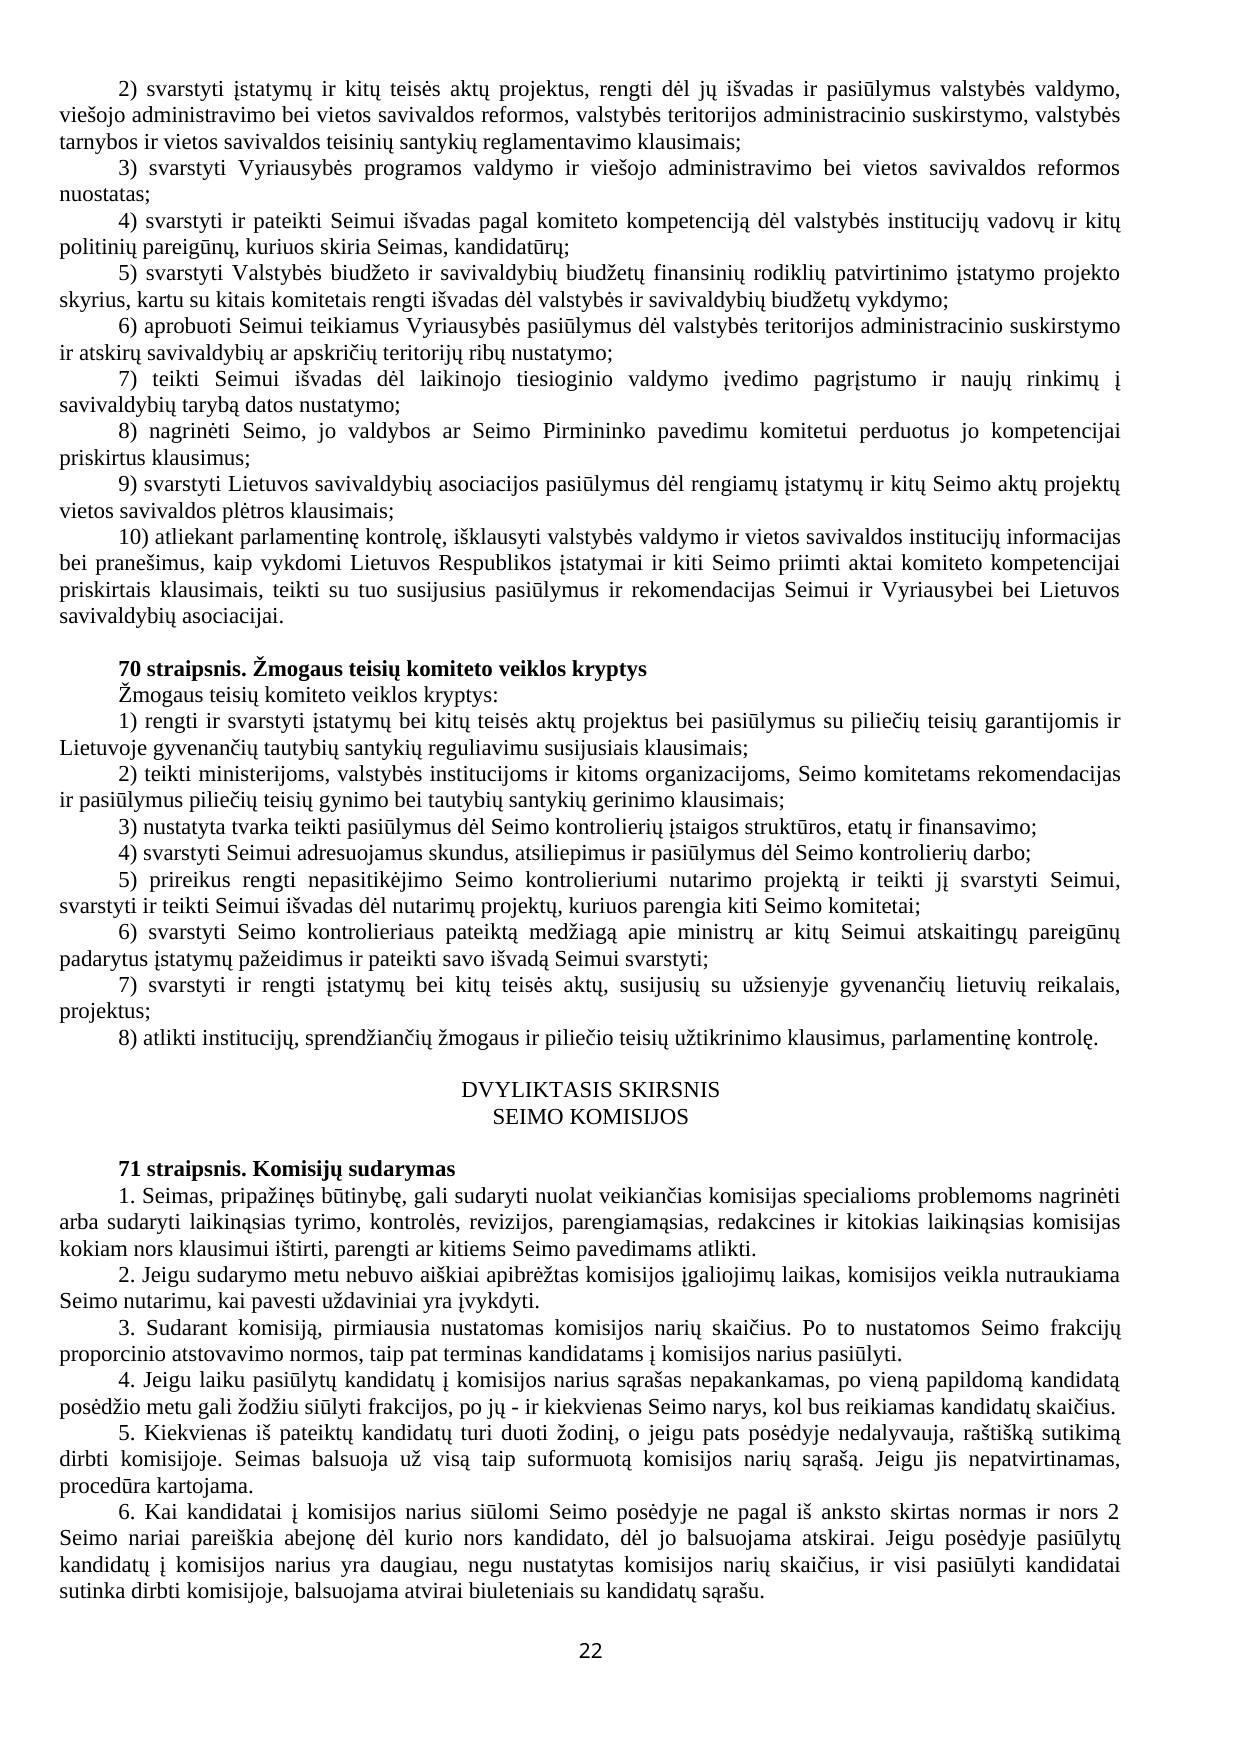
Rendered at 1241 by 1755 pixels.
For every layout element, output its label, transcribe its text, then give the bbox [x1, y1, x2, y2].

text Žmogaus teisių komiteto veiklos kryptys: [59, 681, 1122, 707]
text 6) aprobuoti Seimui teikiamus Vyriausybės pasiūlymus dėl valstybės teritorijos administracinio suskirstymo ir atskirų savivaldybių ar apskričių teritorijų ribų nustatymo; [59, 312, 1122, 365]
text 5. Kiekvienas iš pateiktų kandidatų turi duoti žodinį, o jeigu pats posėdyje nedalyvauja, raštišką sutikimą dirbti komisijoje. Seimas balsuoja už visą taip suformuotą komisijos narių sąrašą. Jeigu jis nepatvirtinamas, procedūra kartojama. [59, 1419, 1122, 1498]
text 6. Kai kandidatai į komisijos narius siūlomi Seimo posėdyje ne pagal iš anksto skirtas normas ir nors 2 Seimo nariai pareiškia abejonę dėl kurio nors kandidato, dėl jo balsuojama atskirai. Jeigu posėdyje pasiūlytų kandidatų į komisijos narius yra daugiau, negu nustatytas komisijos narių skaičius, ir visi pasiūlyti kandidatai sutinka dirbti komisijoje, balsuojama atvirai biuleteniais su kandidatų sąrašu. [59, 1498, 1122, 1603]
text 10) atliekant parlamentinę kontrolę, išklausyti valstybės valdymo ir vietos savivaldos institucijų informacijas bei pranešimus, kaip vykdomi Lietuvos Respublikos įstatymai ir kiti Seimo priimti aktai komiteto kompetencijai priskirtais klausimais, teikti su tuo susijusius pasiūlymus ir rekomendacijas Seimui ir Vyriausybei bei Lietuvos savivaldybių asociacijai. [59, 523, 1122, 628]
text 71 straipsnis. Komisijų sudarymas [59, 1156, 1122, 1182]
text 4. Jeigu laiku pasiūlytų kandidatų į komisijos narius sąrašas nepakankamas, po vieną papildomą kandidatą posėdžio metu gali žodžiu siūlyti frakcijos, po jų - ir kiekvienas Seimo narys, kol bus reikiamas kandidatų skaičius. [59, 1366, 1122, 1419]
text 5) prireikus rengti nepasitikėjimo Seimo kontrolieriumi nutarimo projektą ir teikti jį svarstyti Seimui, svarstyti ir teikti Seimui išvadas dėl nutarimų projektų, kuriuos parengia kiti Seimo komitetai; [59, 866, 1122, 918]
text 9) svarstyti Lietuvos savivaldybių asociacijos pasiūlymus dėl rengiamų įstatymų ir kitų Seimo aktų projektų vietos savivaldos plėtros klausimais; [59, 470, 1122, 523]
text 2. Jeigu sudarymo metu nebuvo aiškiai apibrėžtas komisijos įgaliojimų laikas, komisijos veikla nutraukiama Seimo nutarimu, kai pavesti uždaviniai yra įvykdyti. [59, 1261, 1122, 1314]
text 4) svarstyti Seimui adresuojamus skundus, atsiliepimus ir pasiūlymus dėl Seimo kontrolierių darbo; [59, 839, 1122, 866]
text SEIMO KOMISIJOS [59, 1103, 1122, 1129]
text 1. Seimas, pripažinęs būtinybę, gali sudaryti nuolat veikiančias komisijas specialioms problemoms nagrinėti arba sudaryti laikinąsias tyrimo, kontrolės, revizijos, parengiamąsias, redakcines ir kitokias laikinąsias komisijas kokiam nors klausimui ištirti, parengti ar kitiems Seimo pavedimams atlikti. [59, 1182, 1122, 1261]
text 3) nustatyta tvarka teikti pasiūlymus dėl Seimo kontrolierių įstaigos struktūros, etatų ir finansavimo; [59, 813, 1122, 839]
text 2) teikti ministerijoms, valstybės institucijoms ir kitoms organizacijoms, Seimo komitetams rekomendacijas ir pasiūlymus piliečių teisių gynimo bei tautybių santykių gerinimo klausimais; [59, 760, 1122, 813]
text 70 straipsnis. Žmogaus teisių komiteto veiklos kryptys [118, 655, 1122, 681]
text 7) svarstyti ir rengti įstatymų bei kitų teisės aktų, susijusių su užsienyje gyvenančių lietuvių reikalais, projektus; [59, 971, 1122, 1024]
text 4) svarstyti ir pateikti Seimui išvadas pagal komiteto kompetenciją dėl valstybės institucijų vadovų ir kitų politinių pareigūnų, kuriuos skiria Seimas, kandidatūrų; [59, 207, 1122, 259]
text 7) teikti Seimui išvadas dėl laikinojo tiesioginio valdymo įvedimo pagrįstumo ir naujų rinkimų į savivaldybių tarybą datos nustatymo; [59, 365, 1122, 418]
text 8) nagrinėti Seimo, jo valdybos ar Seimo Pirmininko pavedimu komitetui perduotus jo kompetencijai priskirtus klausimus; [59, 418, 1122, 470]
text 6) svarstyti Seimo kontrolieriaus pateiktą medžiagą apie ministrų ar kitų Seimui atskaitingų pareigūnų padarytus įstatymų pažeidimus ir pateikti savo išvadą Seimui svarstyti; [59, 918, 1122, 971]
text 1) rengti ir svarstyti įstatymų bei kitų teisės aktų projektus bei pasiūlymus su piliečių teisių garantijomis ir Lietuvoje gyvenančių tautybių santykių reguliavimu susijusiais klausimais; [59, 707, 1122, 760]
text 3) svarstyti Vyriausybės programos valdymo ir viešojo administravimo bei vietos savivaldos reformos nuostatas; [59, 154, 1122, 207]
text DVYLIKTASIS SKIRSNIS [59, 1076, 1122, 1103]
text 8) atlikti institucijų, sprendžiančių žmogaus ir piliečio teisių užtikrinimo klausimus, parlamentinę kontrolę. [59, 1024, 1122, 1050]
text 3. Sudarant komisiją, pirmiausia nustatomas komisijos narių skaičius. Po to nustatomos Seimo frakcijų proporcinio atstovavimo normos, taip pat terminas kandidatams į komisijos narius pasiūlyti. [59, 1314, 1122, 1366]
text 2) svarstyti įstatymų ir kitų teisės aktų projektus, rengti dėl jų išvadas ir pasiūlymus valstybės valdymo, viešojo administravimo bei vietos savivaldos reformos, valstybės teritorijos administracinio suskirstymo, valstybės tarnybos ir vietos savivaldos teisinių santykių reglamentavimo klausimais; [59, 75, 1122, 154]
text 5) svarstyti Valstybės biudžeto ir savivaldybių biudžetų finansinių rodiklių patvirtinimo įstatymo projekto skyrius, kartu su kitais komitetais rengti išvadas dėl valstybės ir savivaldybių biudžetų vykdymo; [59, 259, 1122, 312]
